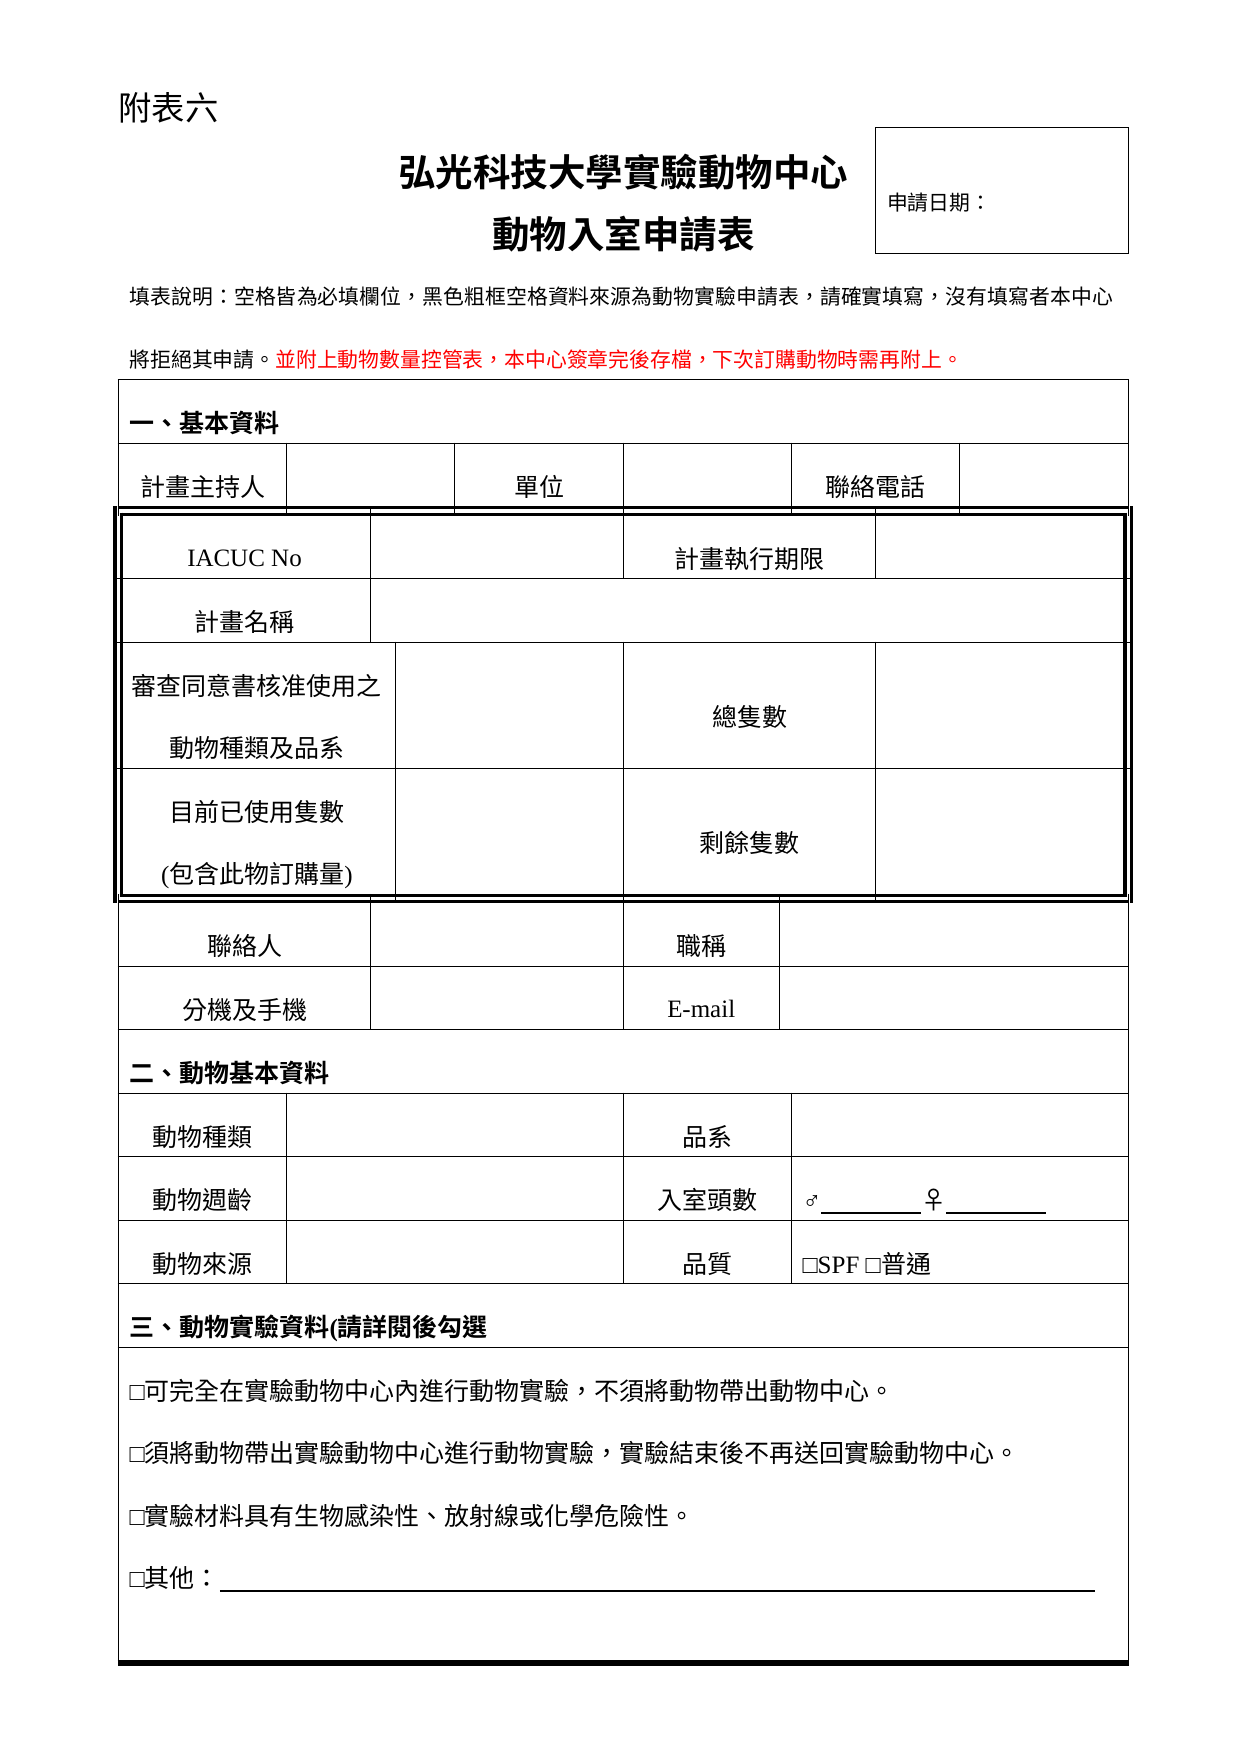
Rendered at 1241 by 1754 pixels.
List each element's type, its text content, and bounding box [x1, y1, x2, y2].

table_cell □可完全在實驗動物中心內進行動物實驗，不須將動物帶出動物中心。 □須將動物帶出實驗動物中心進行動物實驗，實驗結束後不再送回實驗動物中心。 □實驗材料具有生物感染性、放射線或化學危險性。 □其他： [119, 1348, 1128, 1660]
table_header 申請日期： [876, 128, 1128, 253]
table_cell 職稱 [624, 903, 779, 966]
table_cell 二、動物基本資料 [119, 1030, 1128, 1093]
table_cell 品質 [624, 1221, 791, 1283]
text 附表六 [118, 64, 1122, 127]
table_cell [624, 509, 791, 513]
table_cell 計畫執行期限 [624, 516, 875, 578]
table_header [118, 127, 371, 253]
table_cell [792, 509, 875, 513]
table_cell [371, 967, 623, 1029]
table_cell [371, 903, 623, 966]
table_cell [455, 509, 623, 513]
table_cell 一、基本資料 [119, 380, 1128, 443]
table_cell 填表說明：空格皆為必填欄位，黑色粗框空格資料來源為動物實驗申請表，請確實填寫，沒有填寫者本中心將拒絕其申請。並附上動物數量控管表，本中心簽章完後存檔，下次訂購動物時需再附上。 [118, 253, 1128, 379]
table_cell [876, 769, 1123, 894]
table_cell 入室頭數 [624, 1157, 791, 1220]
table_cell [792, 1094, 1128, 1156]
table_cell [876, 516, 1123, 578]
table_cell [287, 444, 454, 506]
table_cell 動物種類 [119, 1094, 286, 1156]
table_cell [371, 516, 623, 578]
table_cell [876, 509, 959, 513]
table_header 弘光科技大學實驗動物中心 動物入室申請表 [371, 127, 875, 253]
table_cell [287, 1094, 623, 1156]
table_cell [876, 643, 1123, 768]
table_cell 總隻數 [624, 643, 875, 768]
table_cell [371, 579, 1123, 642]
table_cell 審查同意書核准使用之動物種類及品系 [123, 643, 395, 768]
table_cell [119, 509, 286, 513]
table_cell E-mail [624, 967, 779, 1029]
table_cell IACUC No [123, 516, 370, 578]
table_cell 聯絡電話 [792, 444, 959, 506]
table_cell 計畫主持人 [119, 444, 286, 506]
table_cell [780, 903, 1128, 966]
table_cell [624, 444, 791, 506]
table_cell 單位 [455, 444, 623, 506]
table_cell [287, 1157, 623, 1220]
table_cell [119, 895, 370, 900]
table_cell 剩餘隻數 [624, 769, 875, 894]
table_cell 動物週齡 [119, 1157, 286, 1220]
table_cell □SPF □普通 [792, 1221, 1128, 1283]
table_cell [371, 509, 454, 513]
table_cell [396, 769, 623, 894]
table_cell [396, 643, 623, 768]
table_cell [960, 509, 1128, 578]
table_cell [876, 894, 1128, 900]
table_cell 聯絡人 [119, 903, 370, 966]
table_cell 三、動物實驗資料(請詳閱後勾選 [119, 1284, 1128, 1347]
table_cell [960, 444, 1128, 506]
table_cell [287, 1221, 623, 1283]
table_cell ♂ ♀ [792, 1157, 1128, 1220]
table_cell 目前已使用隻數 (包含此物訂購量) [123, 769, 395, 894]
table_cell [780, 967, 1128, 1029]
table_cell 動物來源 [119, 1221, 286, 1283]
table_cell 品系 [624, 1094, 791, 1156]
table_cell 計畫名稱 [123, 579, 370, 642]
table_cell [287, 509, 370, 513]
table_cell 分機及手機 [119, 967, 370, 1029]
